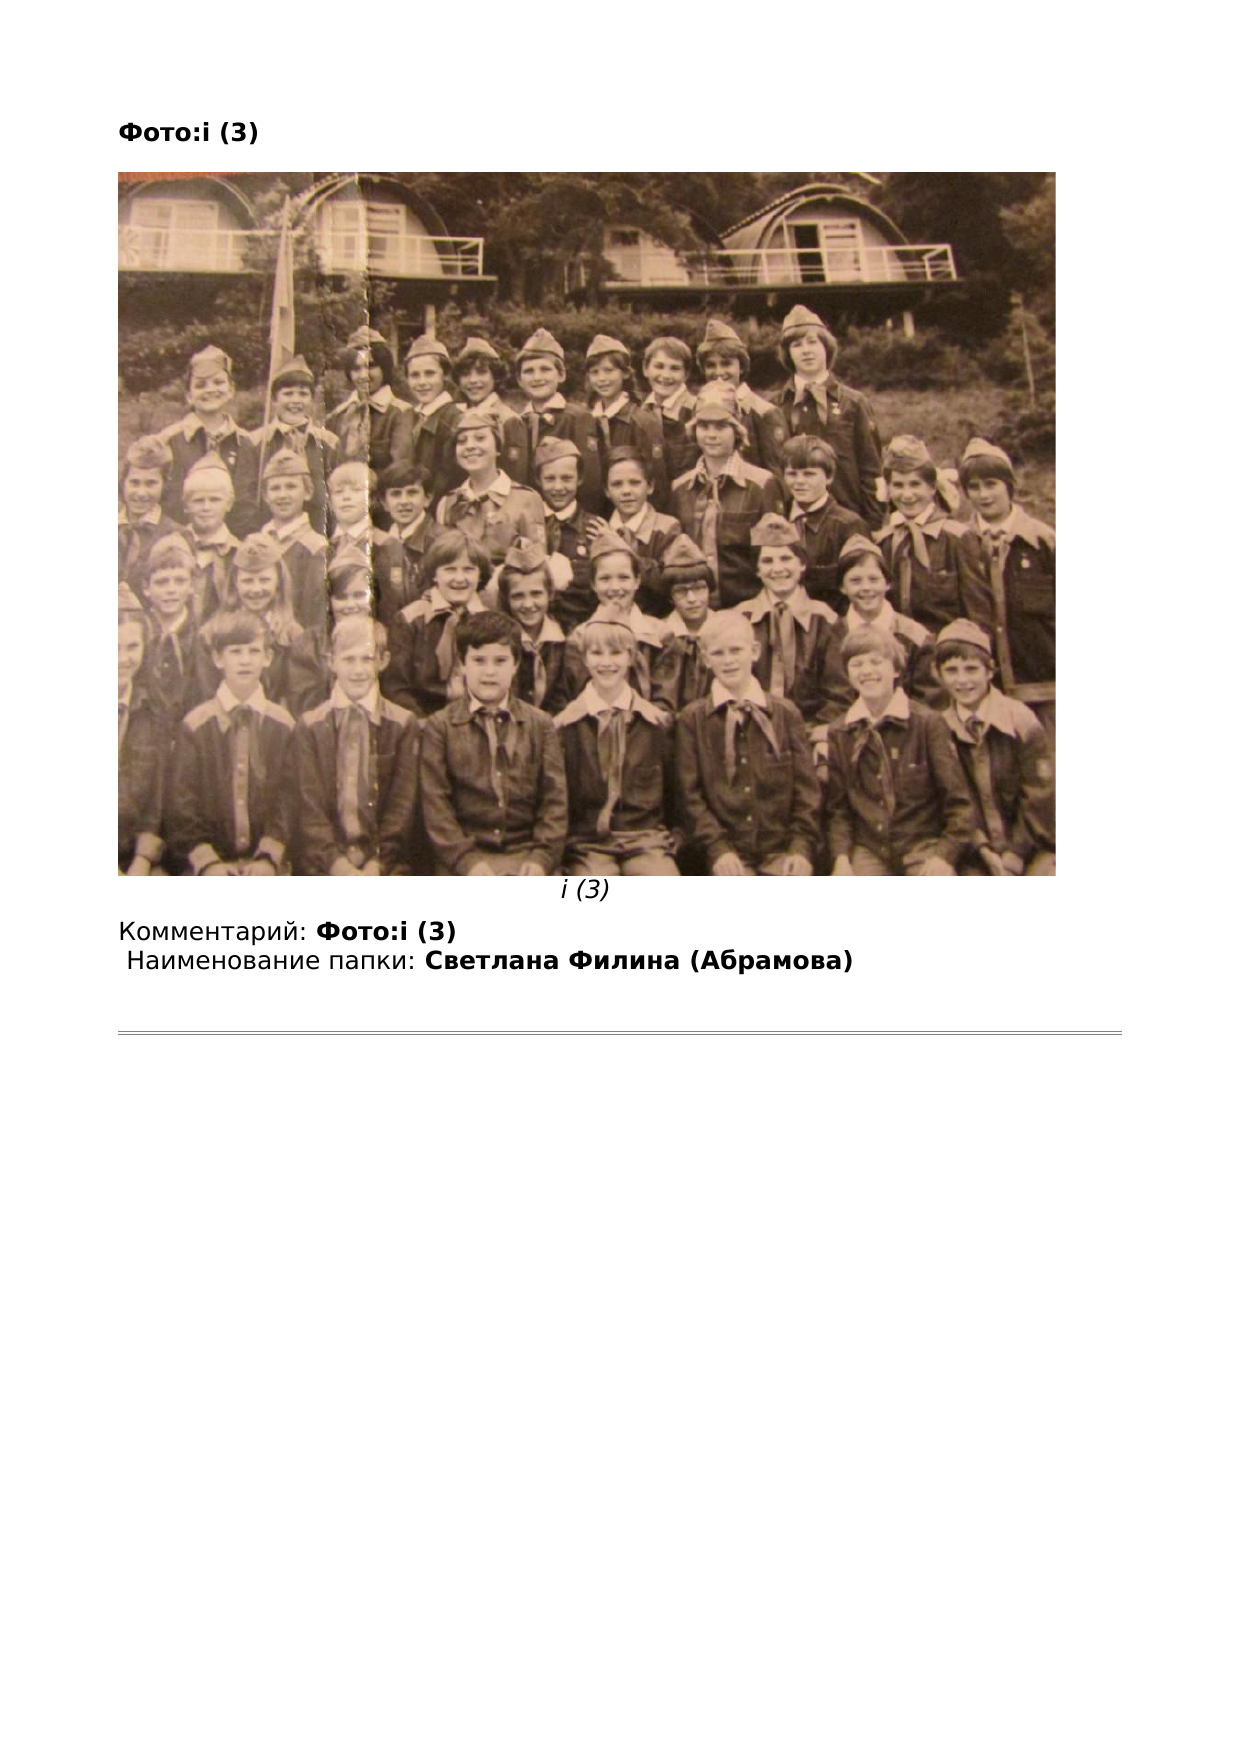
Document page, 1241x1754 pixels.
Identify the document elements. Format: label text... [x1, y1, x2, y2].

picture [118, 172, 1056, 876]
subtitle Фото:i (3) [118, 118, 1122, 147]
text Комментарий: Фото:i (3) Наименование папки: Светлана Филина (Абрамова) [118, 917, 1122, 1004]
text i (3) [118, 876, 1056, 904]
